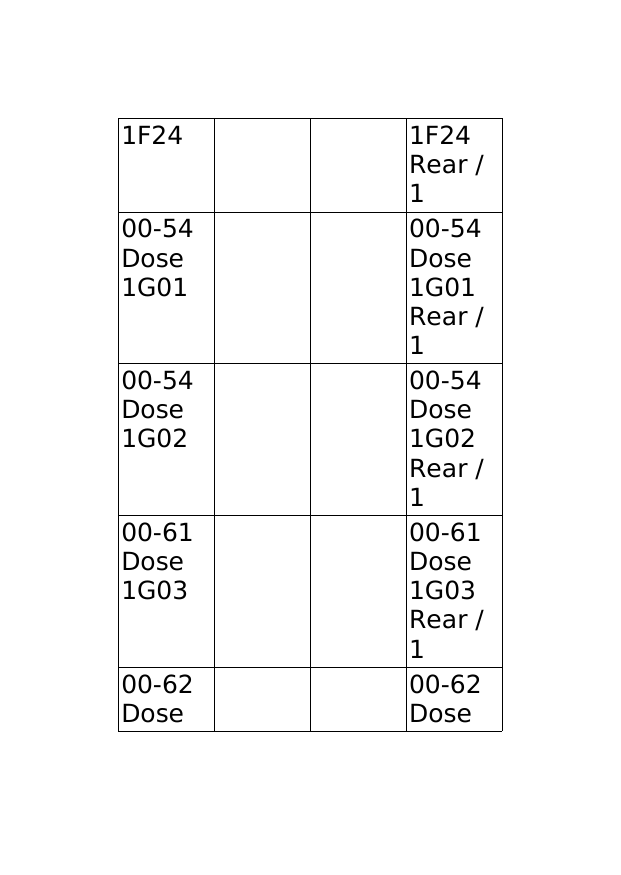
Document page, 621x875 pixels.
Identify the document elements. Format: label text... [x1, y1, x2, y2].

table_cell 1F24 [119, 119, 214, 212]
table_cell [215, 364, 310, 515]
table_cell 00-54 Dose 1G02 [119, 364, 214, 515]
table_cell 00-62 Dose [407, 668, 502, 731]
table_cell 00-54 Dose 1G02 Rear / 1 [407, 364, 502, 515]
table_cell 00-61 Dose 1G03 Rear / 1 [407, 516, 502, 667]
table_cell [215, 668, 310, 731]
table_cell 1F24 Rear / 1 [407, 119, 502, 212]
table_cell [215, 213, 310, 363]
table_cell [215, 119, 310, 212]
table_cell [311, 213, 406, 363]
table_cell 00-62 Dose [119, 668, 214, 731]
table_cell [311, 516, 406, 667]
table_cell 00-54 Dose 1G01 [119, 213, 214, 363]
table_cell 00-54 Dose 1G01 Rear / 1 [407, 213, 502, 363]
table_cell 00-61 Dose 1G03 [119, 516, 214, 667]
table_cell [311, 668, 406, 731]
table_cell [215, 516, 310, 667]
table_cell [311, 364, 406, 515]
table_cell [311, 119, 406, 212]
